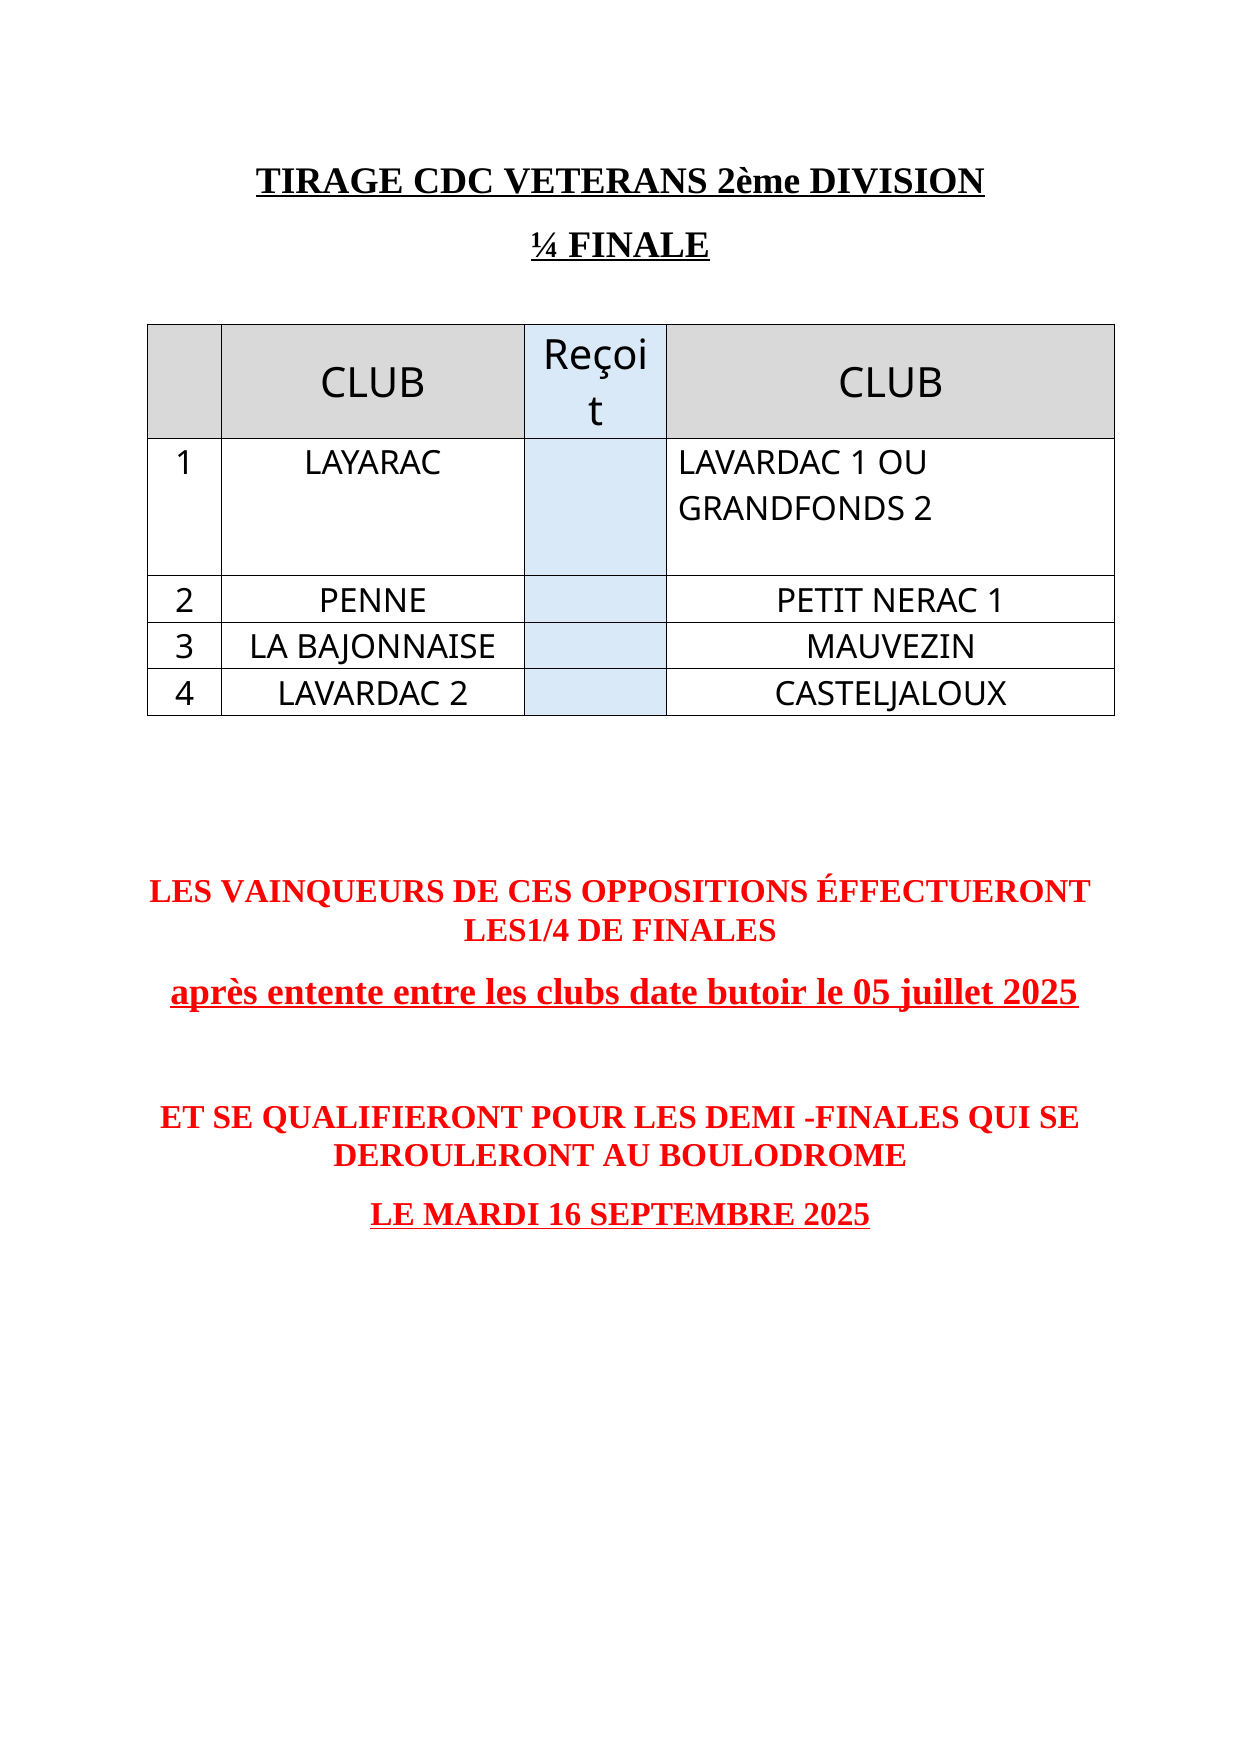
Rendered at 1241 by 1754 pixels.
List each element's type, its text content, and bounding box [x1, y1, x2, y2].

text après entente entre les clubs date butoir le 05 juillet 2025 [148, 969, 1093, 1012]
table_cell 1 [148, 439, 221, 575]
text LE MARDI 16 SEPTEMBRE 2025 [148, 1194, 1093, 1233]
table_cell PENNE [222, 576, 524, 622]
table_header CLUB [667, 325, 1114, 438]
table_cell 2 [148, 576, 221, 622]
table_cell PETIT NERAC 1 [667, 576, 1114, 622]
table_cell LAVARDAC 2 [222, 669, 524, 715]
table_cell LAVARDAC 1 OU GRANDFONDS 2 [667, 439, 1114, 575]
text ET SE QUALIFIERONT POUR LES DEMI -FINALES QUI SE DEROULERONT AU BOULODROME [148, 1097, 1093, 1174]
table_cell LAYARAC [222, 439, 524, 575]
table_cell [525, 623, 666, 668]
table_cell [525, 576, 666, 622]
table_cell CASTELJALOUX [667, 669, 1114, 715]
table_header CLUB [222, 325, 524, 438]
text LES VAINQUEURS DE CES OPPOSITIONS ÉFFECTUERONT LES1/4 DE FINALES [148, 872, 1093, 948]
table_header Reçoit [525, 325, 666, 438]
table_cell LA BAJONNAISE [222, 623, 524, 668]
table_cell [525, 439, 666, 575]
table_cell 4 [148, 669, 221, 715]
table_cell 3 [148, 623, 221, 668]
table_header [148, 325, 221, 438]
text TIRAGE CDC VETERANS 2ème DIVISION [148, 158, 1093, 201]
text ¼ FINALE [148, 222, 1093, 265]
table_cell MAUVEZIN [667, 623, 1114, 668]
table_cell [525, 669, 666, 715]
